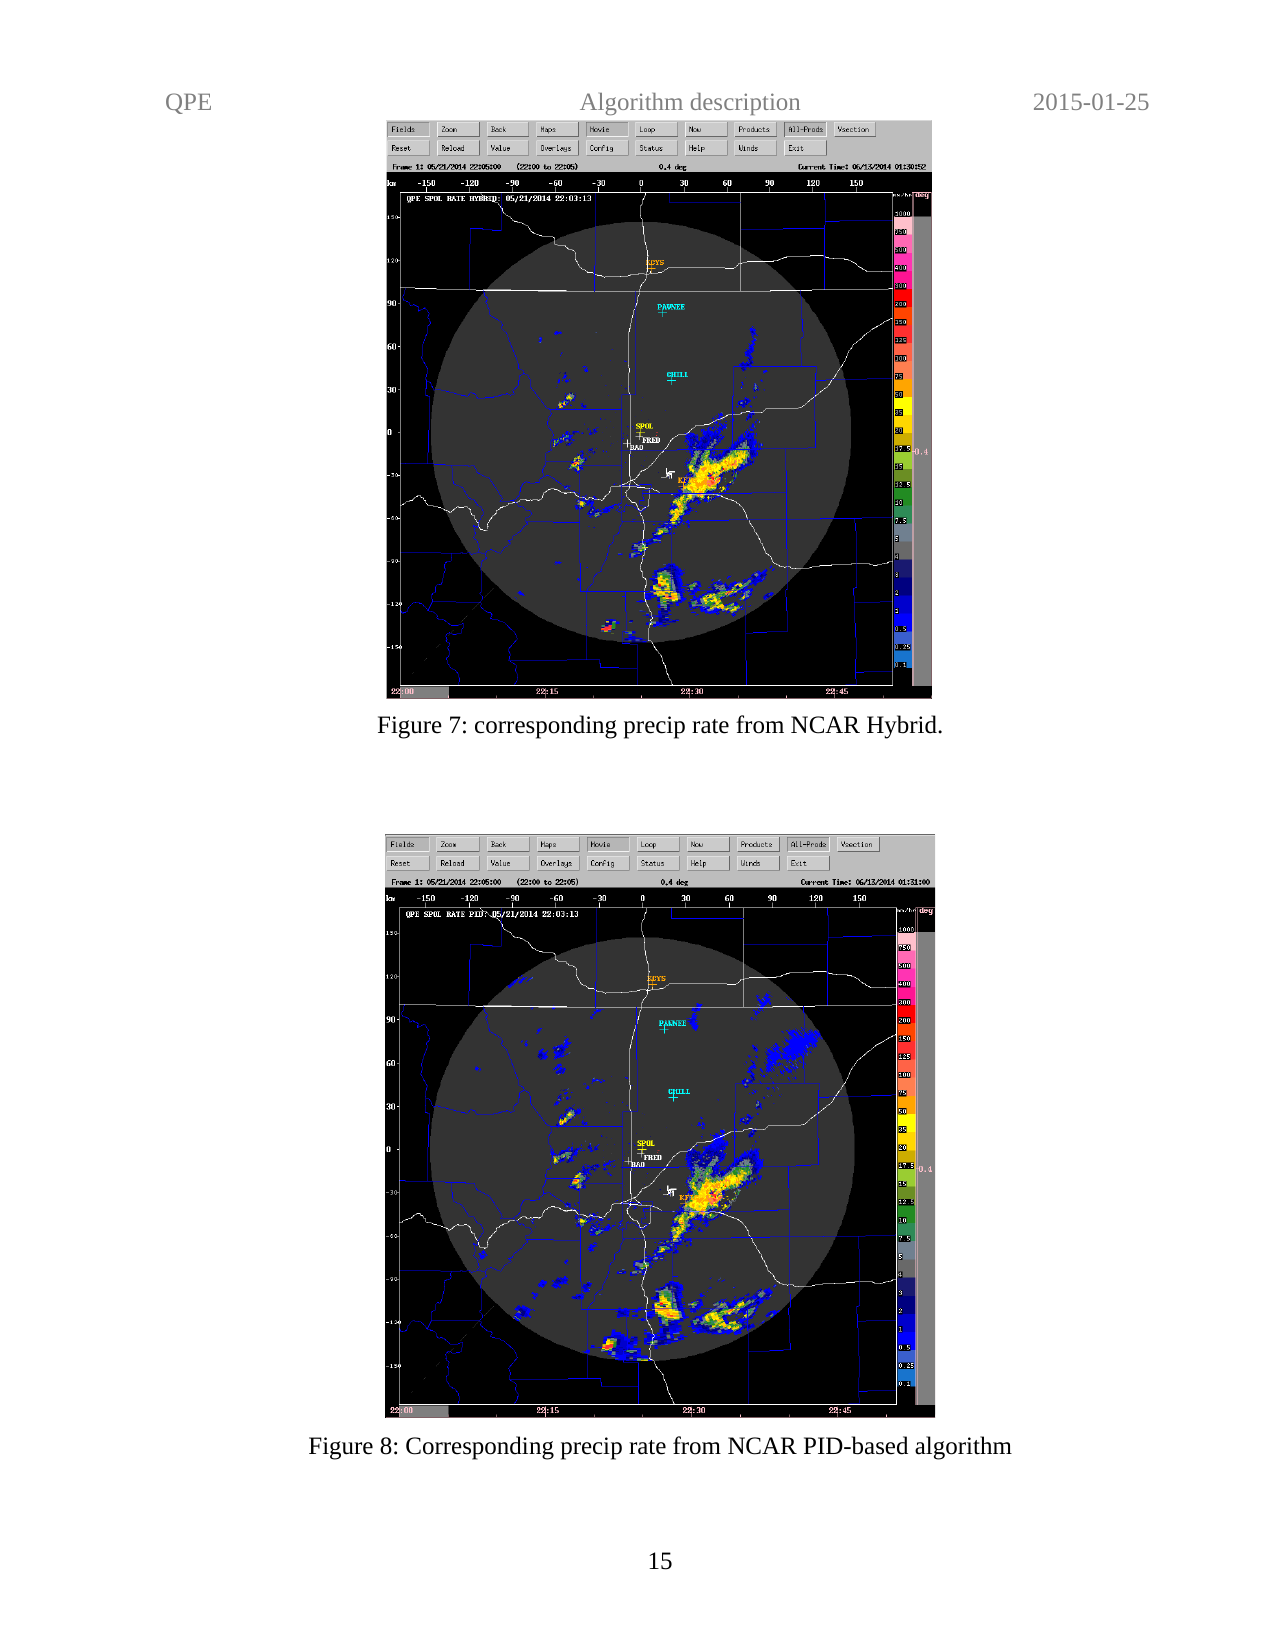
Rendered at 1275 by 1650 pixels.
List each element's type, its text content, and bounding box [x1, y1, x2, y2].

picture [385, 834, 936, 1418]
text Figure 8: Corresponding precip rate from NCAR PID-based algorithm [165, 1431, 1155, 1460]
picture [386, 120, 932, 699]
text Figure 7: corresponding precip rate from NCAR Hybrid. [165, 711, 1155, 739]
